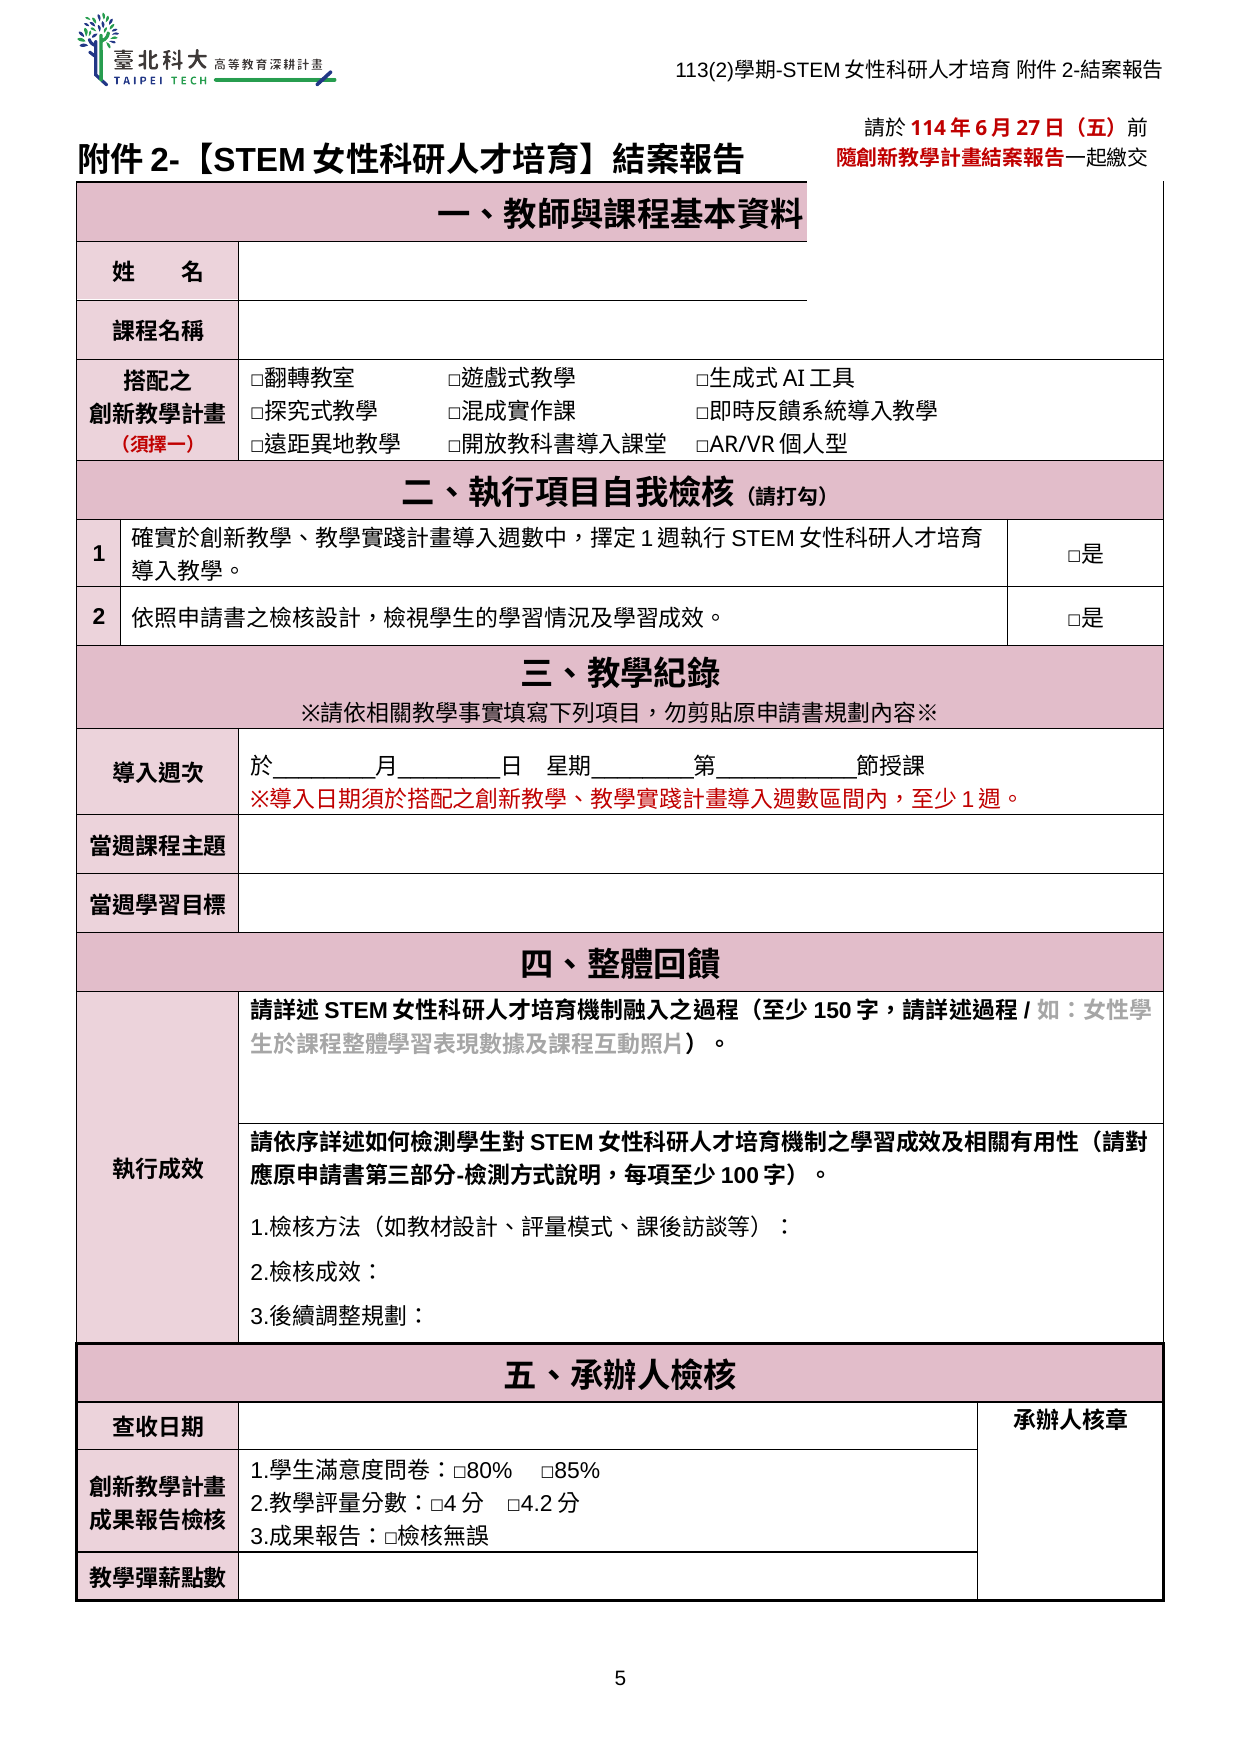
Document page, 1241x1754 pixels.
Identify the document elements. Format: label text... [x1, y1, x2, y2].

text 隨創新教學計畫結案報告一起繳交 [822, 141, 1148, 171]
table_cell [239, 874, 1163, 932]
text 附件2-【STEM女性科研人才培育】結案報告 [77, 103, 1222, 334]
table_cell 1.學生滿意度問卷：☐80% ☐85% 2.教學評量分數：☐4分 ☐4.2分 3.成果報告：☐檢核無誤 [239, 1450, 977, 1551]
table_cell 四、整體回饋 [77, 933, 1163, 991]
table_cell 2 [77, 587, 120, 645]
table_cell [239, 1553, 977, 1599]
table_header 一、教師與課程基本資料 [77, 183, 807, 241]
table_cell ☐是 [1008, 520, 1163, 586]
table_cell 五、承辦人檢核 [78, 1345, 1162, 1401]
table_cell 承辦人核章 [978, 1403, 1162, 1599]
table_cell 創新教學計畫成果報告檢核 [78, 1450, 238, 1551]
table_cell 搭配之 創新教學計畫 （須擇一） [77, 360, 238, 460]
table_cell 導入週次 [77, 729, 238, 814]
table_cell 二、執行項目自我檢核（請打勾） [77, 461, 1163, 519]
table_cell 教學彈薪點數 [78, 1553, 238, 1599]
table_cell 課程名稱 [77, 301, 238, 359]
table_cell 當週課程主題 [77, 815, 238, 873]
table_cell 確實於創新教學、教學實踐計畫導入週數中，擇定1週執行STEM女性科研人才培育導入教學。 [121, 520, 1007, 586]
table_cell [239, 1403, 977, 1449]
table_cell 執行成效 [77, 992, 238, 1342]
table_cell [239, 301, 1163, 359]
table_cell 姓 名 [77, 242, 238, 299]
table_cell [239, 815, 1163, 873]
table_cell 於________月________日 星期________第___________節授課 ※導入日期須於搭配之創新教學、教學實踐計畫導入週數區間內，至少1週。 [239, 729, 1163, 814]
table_cell [239, 242, 807, 299]
table_cell ☐是 [1008, 587, 1163, 645]
table_cell 請詳述STEM女性科研人才培育機制融入之過程（至少150字，請詳述過程 / 如：女性學生於課程整體學習表現數據及課程互動照片）。 [239, 992, 1163, 1123]
table_cell 請依序詳述如何檢測學生對STEM女性科研人才培育機制之學習成效及相關有用性（請對應原申請書第三部分-檢測方式說明，每項至少100字）。 1.檢核方法（如教材設計、評量模式、課後訪談等）： 2.檢核成效： 3.後續調整規劃： [239, 1124, 1163, 1342]
table_cell 當週學習目標 [77, 874, 238, 932]
text 請於114年6月27日（五）前 [822, 111, 1148, 141]
table_cell ☐翻轉教室 ☐遊戲式教學 ☐生成式AI工具 ☐探究式教學 ☐混成實作課 ☐即時反饋系統導入教學 ☐遠距異地教學 ☐開放教科書導入課堂 ☐AR/VR個人型 [239, 360, 1163, 460]
table_cell 查收日期 [78, 1403, 238, 1449]
table_cell 三、教學紀錄 ※請依相關教學事實填寫下列項目，勿剪貼原申請書規劃內容※ [77, 646, 1163, 728]
table_cell 依照申請書之檢核設計，檢視學生的學習情況及學習成效。 [121, 587, 1007, 645]
table_cell 1 [77, 520, 120, 586]
